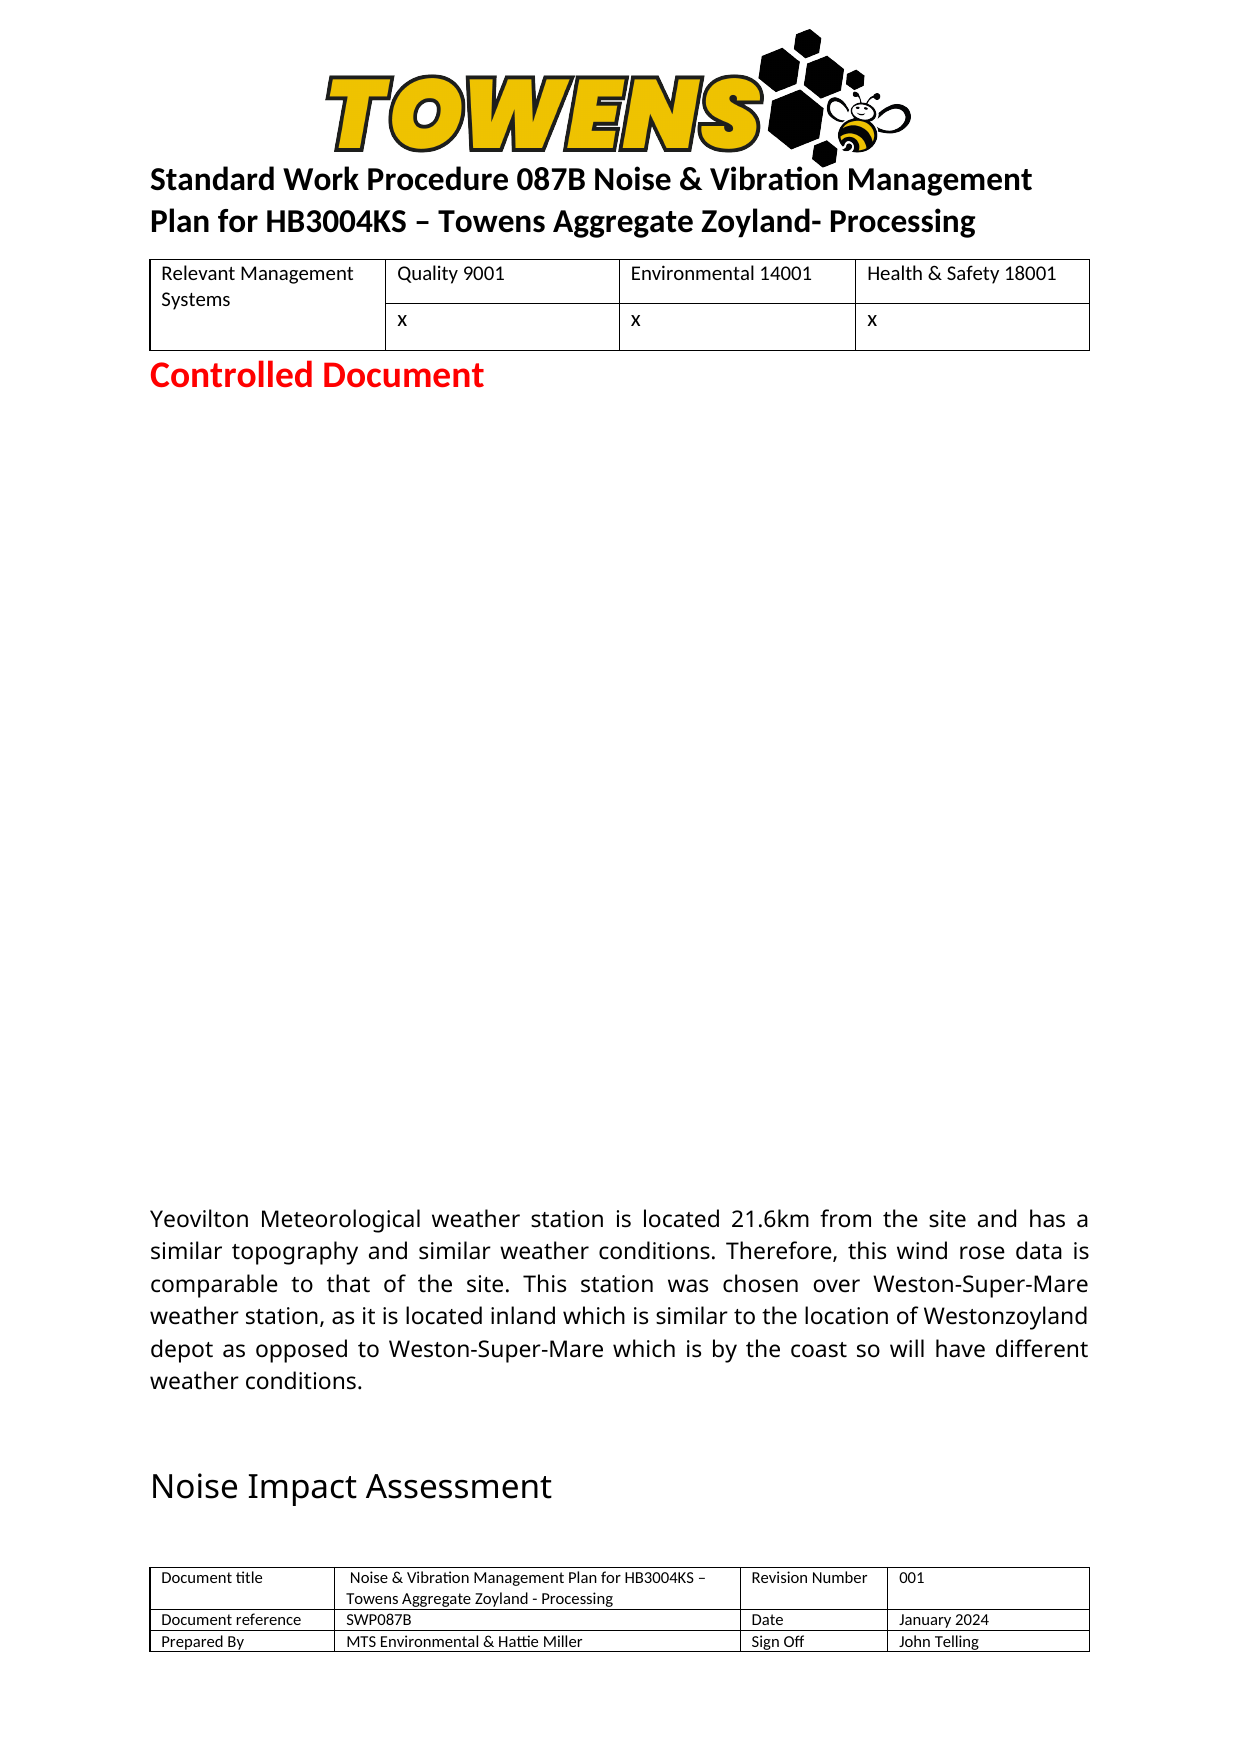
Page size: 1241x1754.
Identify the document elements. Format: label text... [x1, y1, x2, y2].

text Yeovilton Meteorological weather station is located 21.6km from the site and has a similar topography and similar weather conditions. Therefore, this wind rose data is comparable to that of the site. This station was chosen over Weston-Super-Mare weather station, as it is located inland which is similar to the location of Westonzoyland depot as opposed to Weston-Super-Mare which is by the coast so will have different weather conditions. [150, 1202, 1090, 1396]
text Noise Impact Assessment [150, 1463, 1090, 1509]
